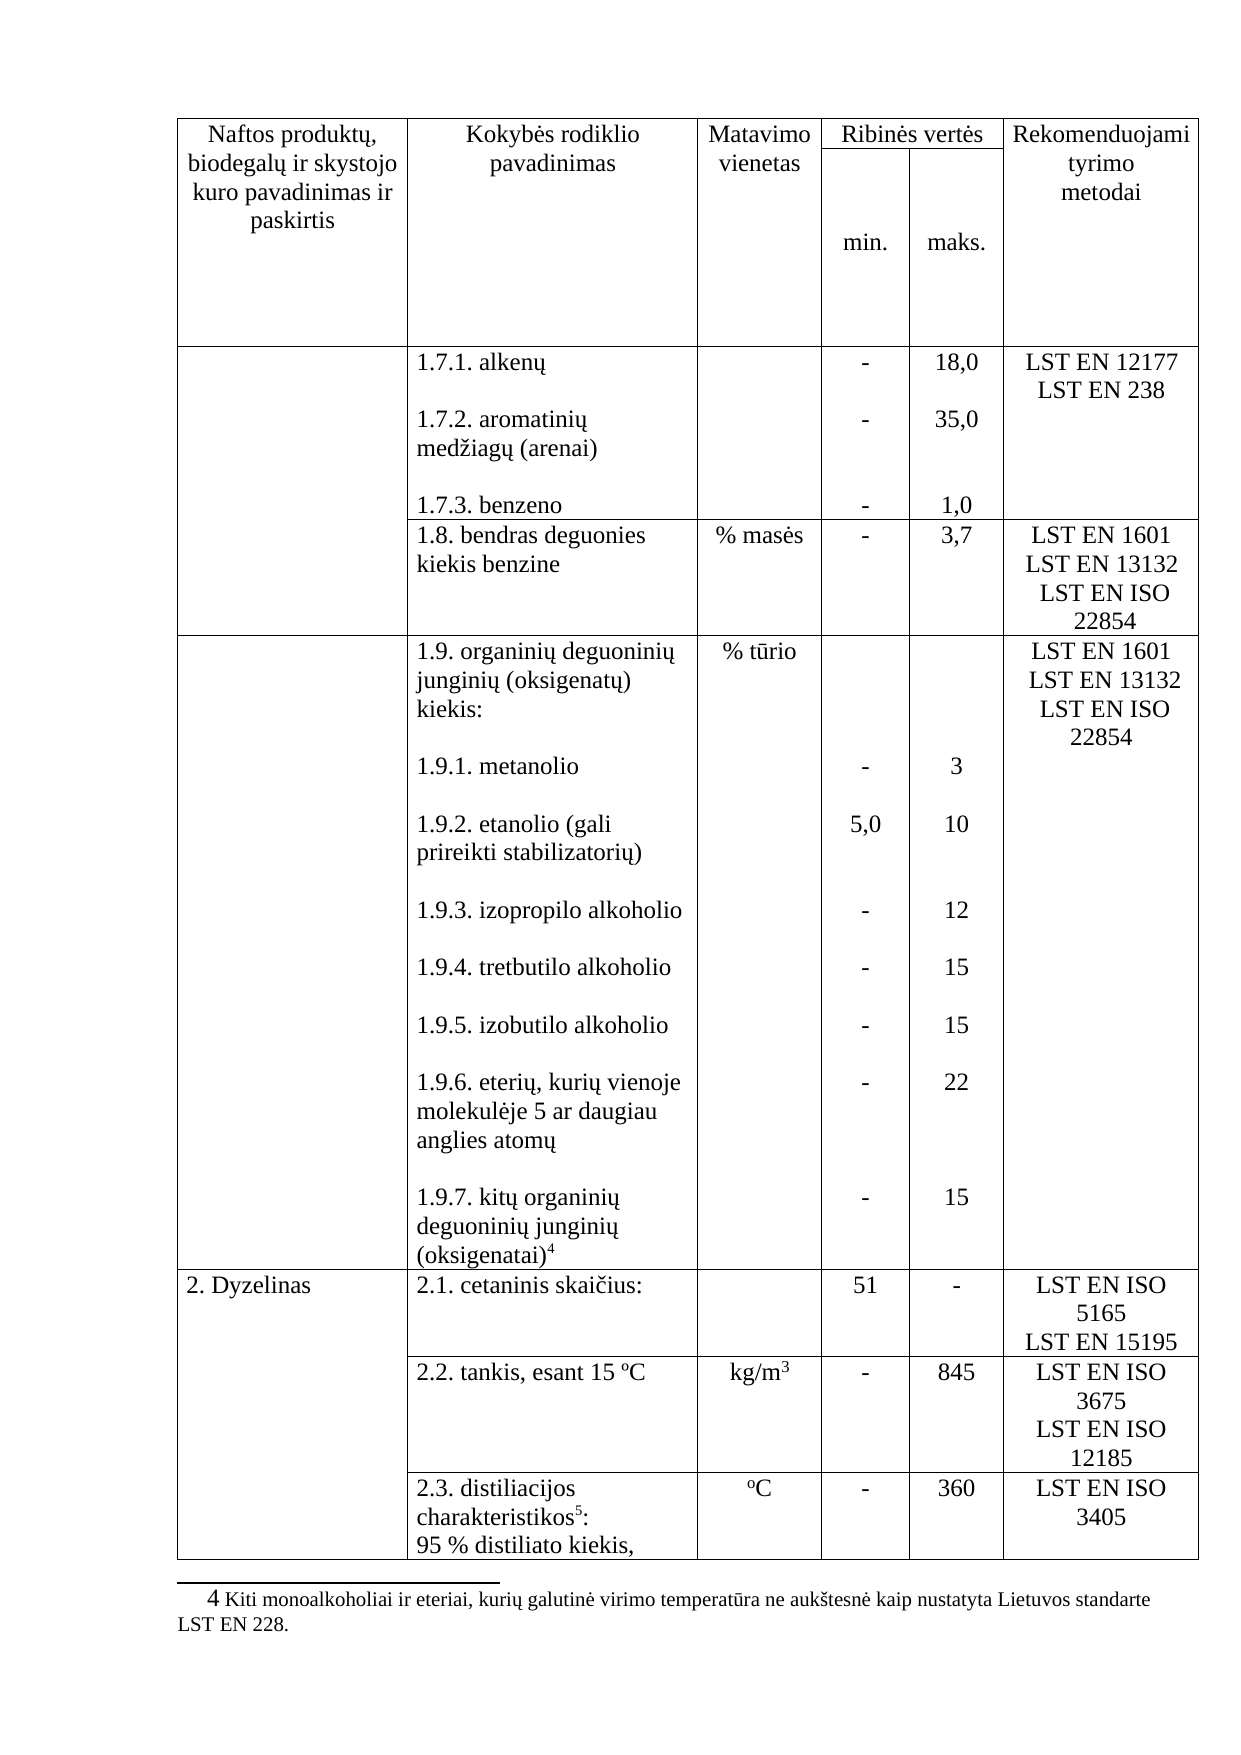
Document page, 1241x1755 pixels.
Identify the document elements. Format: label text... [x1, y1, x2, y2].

table_cell 2.2. tankis, esant 15 ºC [408, 1357, 697, 1472]
table_cell LST EN ISO 3675 LST EN ISO 12185 [1004, 1357, 1198, 1472]
table_cell LST EN 12177 LST EN 238 [1004, 347, 1198, 519]
table_cell 1.8. bendras deguonies kiekis benzine [408, 520, 697, 635]
table_cell 360 [910, 1473, 1003, 1559]
table_cell - [910, 1270, 1003, 1356]
table_cell 2.3. distiliacijos charakteristikos: 95 % distiliato kiekis, [408, 1473, 697, 1559]
table_cell 1.7.1. alkenų 1.7.2. aromatinių medžiagų (arenai) 1.7.3. benzeno [408, 347, 697, 519]
table_cell 1.9. organinių deguoninių junginių (oksigenatų) kiekis: 1.9.1. metanolio 1.9.2. etanolio (gali prireikti stabilizatorių) 1.9.3. izopropilo alkoholio 1.9.4. tretbutilo alkoholio 1.9.5. izobutilo alkoholio 1.9.6. eterių, kurių vienoje molekulėje 5 ar daugiau anglies atomų 1.9.7. kitų organinių deguoninių junginių (oksigenatai) [408, 636, 697, 1269]
table_cell LST EN 1601 LST EN 13132 LST EN ISO 22854 [1004, 520, 1198, 635]
table_cell % tūrio [698, 636, 821, 1269]
table_cell - [822, 1473, 909, 1559]
table_cell [178, 347, 407, 635]
table_cell - 5,0 - - - - - [822, 636, 909, 1269]
table_cell maks. [910, 149, 1003, 346]
table_cell LST EN ISO 5165 LST EN 15195 [1004, 1270, 1198, 1356]
table_cell [178, 636, 407, 1269]
table_header Matavimo vienetas [698, 119, 821, 346]
table_cell 3 10 12 15 15 22 15 [910, 636, 1003, 1269]
table_cell 2.1. cetaninis skaičius: [408, 1270, 697, 1356]
table_cell % masės [698, 520, 821, 635]
table_cell LST EN ISO 3405 [1004, 1473, 1198, 1559]
table_header Ribinės vertės [822, 119, 1003, 148]
table_cell oC [698, 1473, 821, 1559]
table_cell 18,0 35,0 1,0 [910, 347, 1003, 519]
table_cell 2. Dyzelinas [178, 1270, 407, 1559]
table_cell kg/m3 [698, 1357, 821, 1472]
table_cell - - - [822, 347, 909, 519]
table_cell 845 [910, 1357, 1003, 1472]
table_cell [698, 1270, 821, 1356]
table_cell min. [822, 149, 909, 346]
table_cell 51 [822, 1270, 909, 1356]
table_header Rekomenduojami tyrimo metodai [1004, 119, 1198, 346]
table_cell 3,7 [910, 520, 1003, 635]
table_cell LST EN 1601 LST EN 13132 LST EN ISO 22854 [1004, 636, 1198, 1269]
table_cell [698, 347, 821, 519]
table_cell - [822, 520, 909, 635]
table_cell - [822, 1357, 909, 1472]
table_header Kokybės rodiklio pavadinimas [408, 119, 697, 346]
table_header Naftos produktų, biodegalų ir skystojo kuro pavadinimas ir paskirtis [178, 119, 407, 346]
